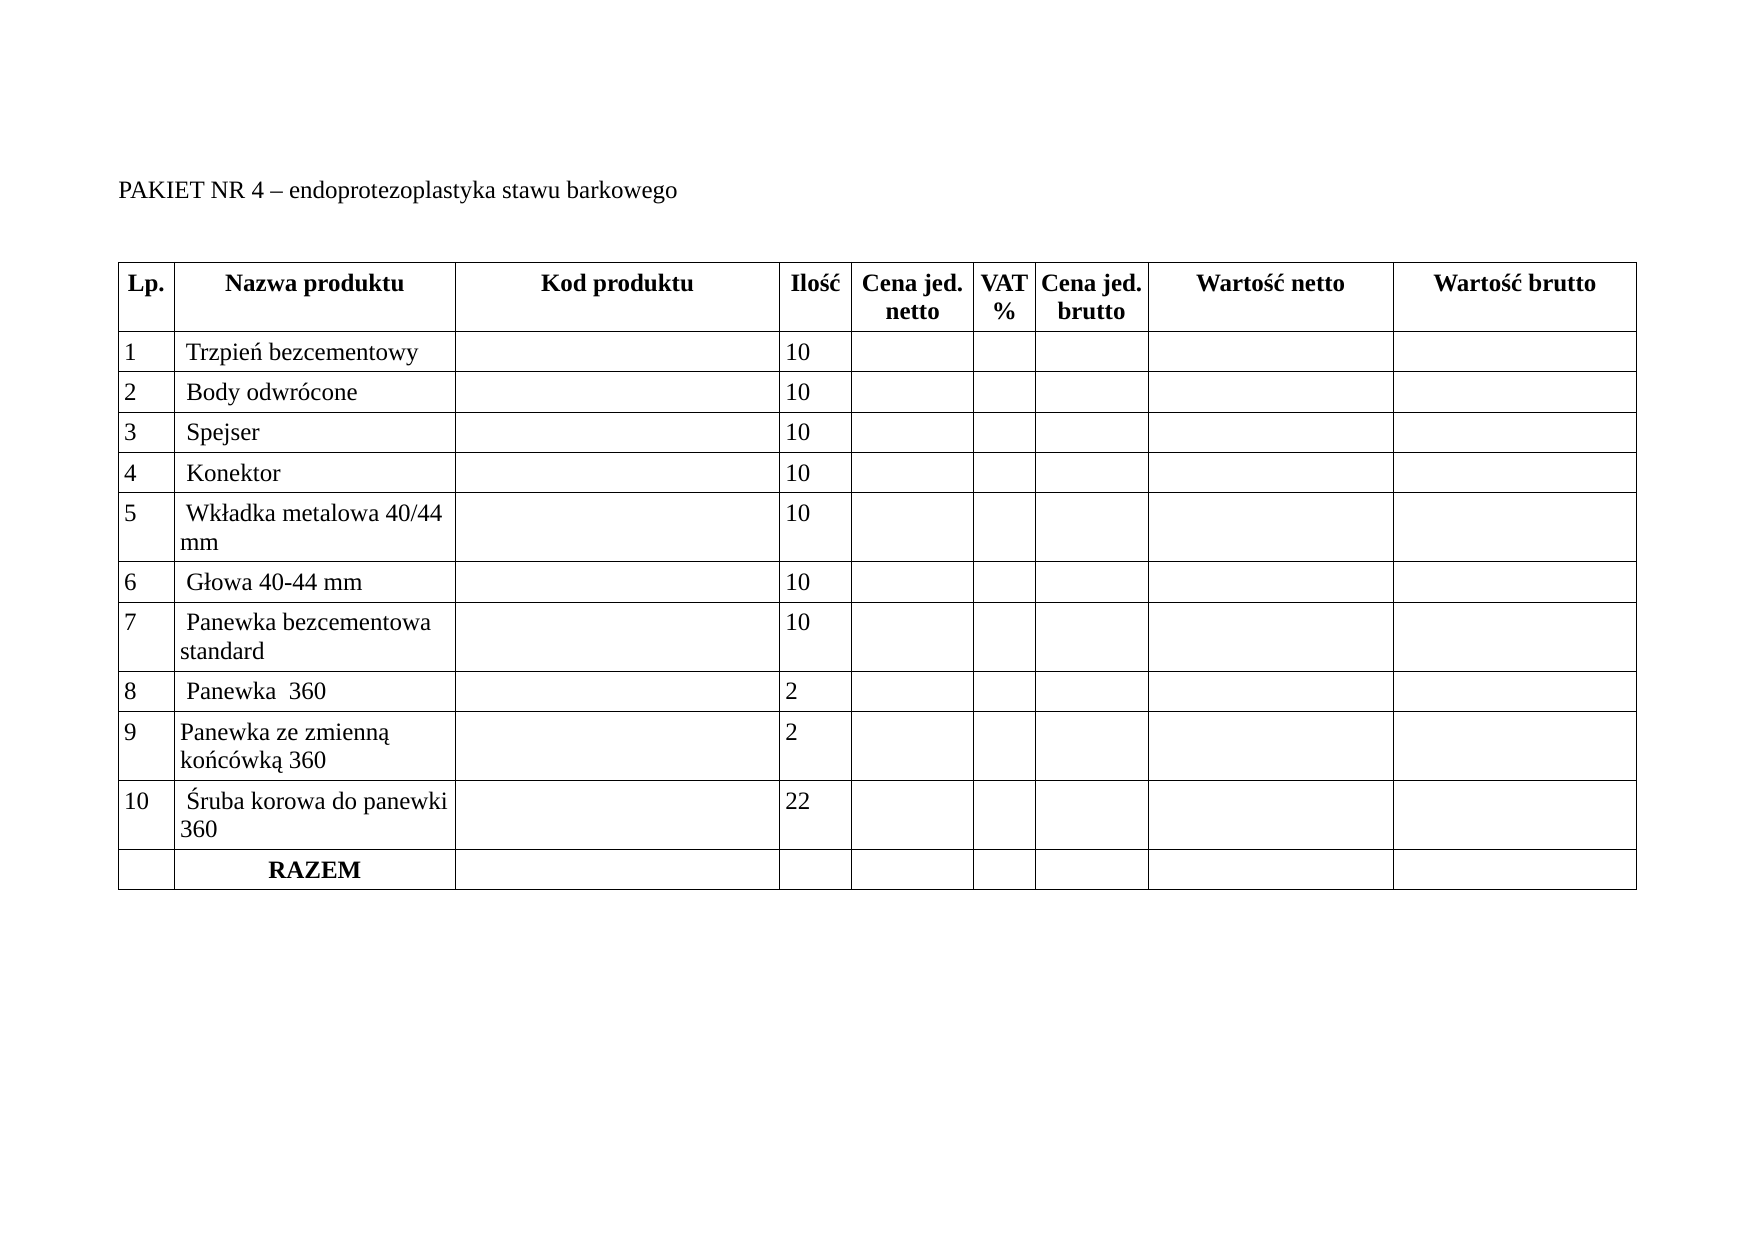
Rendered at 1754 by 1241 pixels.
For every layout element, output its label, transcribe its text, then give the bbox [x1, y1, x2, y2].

table_cell [1394, 562, 1636, 602]
table_cell 10 [780, 493, 851, 561]
table_cell [1149, 781, 1393, 849]
table_cell [852, 672, 973, 711]
table_cell [1036, 332, 1148, 371]
table_cell [1036, 413, 1148, 452]
table_cell [852, 413, 973, 452]
table_cell [1394, 332, 1636, 371]
table_cell Panewka 360 [175, 672, 455, 711]
table_cell Śruba korowa do panewki 360 [175, 781, 455, 849]
table_cell 10 [780, 372, 851, 412]
table_cell RAZEM [175, 850, 455, 889]
table_cell Głowa 40-44 mm [175, 562, 455, 602]
table_cell [974, 562, 1035, 602]
table_cell [852, 372, 973, 412]
table_cell [1036, 850, 1148, 889]
table_cell 10 [780, 453, 851, 492]
table_cell [1394, 850, 1636, 889]
table_cell [456, 372, 779, 412]
table_cell 2 [119, 372, 174, 412]
table_cell [974, 372, 1035, 412]
table_header Wartość netto [1149, 263, 1393, 331]
table_cell [852, 453, 973, 492]
table_cell 1 [119, 332, 174, 371]
table_header Wartość brutto [1394, 263, 1636, 331]
table_cell [780, 850, 851, 889]
table_cell [456, 562, 779, 602]
table_cell [1149, 332, 1393, 371]
table_cell [974, 712, 1035, 780]
table_cell [1036, 493, 1148, 561]
table_cell [1394, 413, 1636, 452]
table_cell [456, 712, 779, 780]
table_cell [1149, 413, 1393, 452]
table_cell 10 [780, 332, 851, 371]
table_header VAT% [974, 263, 1035, 331]
table_cell [1394, 372, 1636, 412]
table_cell [1149, 453, 1393, 492]
table_cell 6 [119, 562, 174, 602]
table_cell [1036, 372, 1148, 412]
table_cell [1149, 603, 1393, 671]
table_cell [1394, 453, 1636, 492]
table_cell 10 [119, 781, 174, 849]
table_header Nazwa produktu [175, 263, 455, 331]
table_cell 2 [780, 672, 851, 711]
table_cell [852, 332, 973, 371]
table_cell [456, 850, 779, 889]
table_cell [974, 850, 1035, 889]
table_cell Wkładka metalowa 40/44 mm [175, 493, 455, 561]
table_cell [1149, 493, 1393, 561]
text PAKIET NR 4 – endoprotezoplastyka stawu barkowego [118, 176, 1636, 204]
table_cell [974, 453, 1035, 492]
table_cell 10 [780, 603, 851, 671]
table_cell [974, 603, 1035, 671]
table_cell [974, 332, 1035, 371]
table_cell 9 [119, 712, 174, 780]
table_cell [1036, 712, 1148, 780]
table_cell [1149, 712, 1393, 780]
table_cell Trzpień bezcementowy [175, 332, 455, 371]
table_cell [1394, 672, 1636, 711]
table_cell 10 [780, 413, 851, 452]
table_cell 2 [780, 712, 851, 780]
table_cell [852, 562, 973, 602]
table_cell Panewka ze zmienną końcówką 360 [175, 712, 455, 780]
table_cell [1149, 372, 1393, 412]
table_cell [456, 413, 779, 452]
table_cell Panewka bezcementowa standard [175, 603, 455, 671]
table_cell [852, 493, 973, 561]
table_cell [1036, 672, 1148, 711]
table_cell [974, 672, 1035, 711]
table_cell 22 [780, 781, 851, 849]
table_header Cena jed. brutto [1036, 263, 1148, 331]
table_cell [974, 781, 1035, 849]
table_cell [1149, 672, 1393, 711]
table_cell [456, 493, 779, 561]
table_cell [852, 850, 973, 889]
table_cell [1036, 603, 1148, 671]
table_header Cena jed. netto [852, 263, 973, 331]
table_cell [1394, 493, 1636, 561]
table_cell [1036, 562, 1148, 602]
table_cell [1149, 850, 1393, 889]
table_cell [852, 603, 973, 671]
table_header Lp. [119, 263, 174, 331]
table_cell 5 [119, 493, 174, 561]
table_cell 8 [119, 672, 174, 711]
table_cell [974, 413, 1035, 452]
table_cell [456, 332, 779, 371]
table_header Ilość [780, 263, 851, 331]
table_cell Body odwrócone [175, 372, 455, 412]
table_cell [456, 453, 779, 492]
table_cell [1036, 781, 1148, 849]
table_cell [852, 781, 973, 849]
table_cell [1394, 712, 1636, 780]
table_cell 7 [119, 603, 174, 671]
table_cell [1149, 562, 1393, 602]
table_cell 3 [119, 413, 174, 452]
table_cell [119, 850, 174, 889]
table_cell [456, 672, 779, 711]
table_cell Konektor [175, 453, 455, 492]
table_cell Spejser [175, 413, 455, 452]
table_cell [852, 712, 973, 780]
table_cell [974, 493, 1035, 561]
table_cell [1036, 453, 1148, 492]
table_cell 4 [119, 453, 174, 492]
table_cell 10 [780, 562, 851, 602]
table_cell [456, 603, 779, 671]
table_cell [1394, 603, 1636, 671]
table_cell [456, 781, 779, 849]
table_cell [1394, 781, 1636, 849]
table_header Kod produktu [456, 263, 779, 331]
